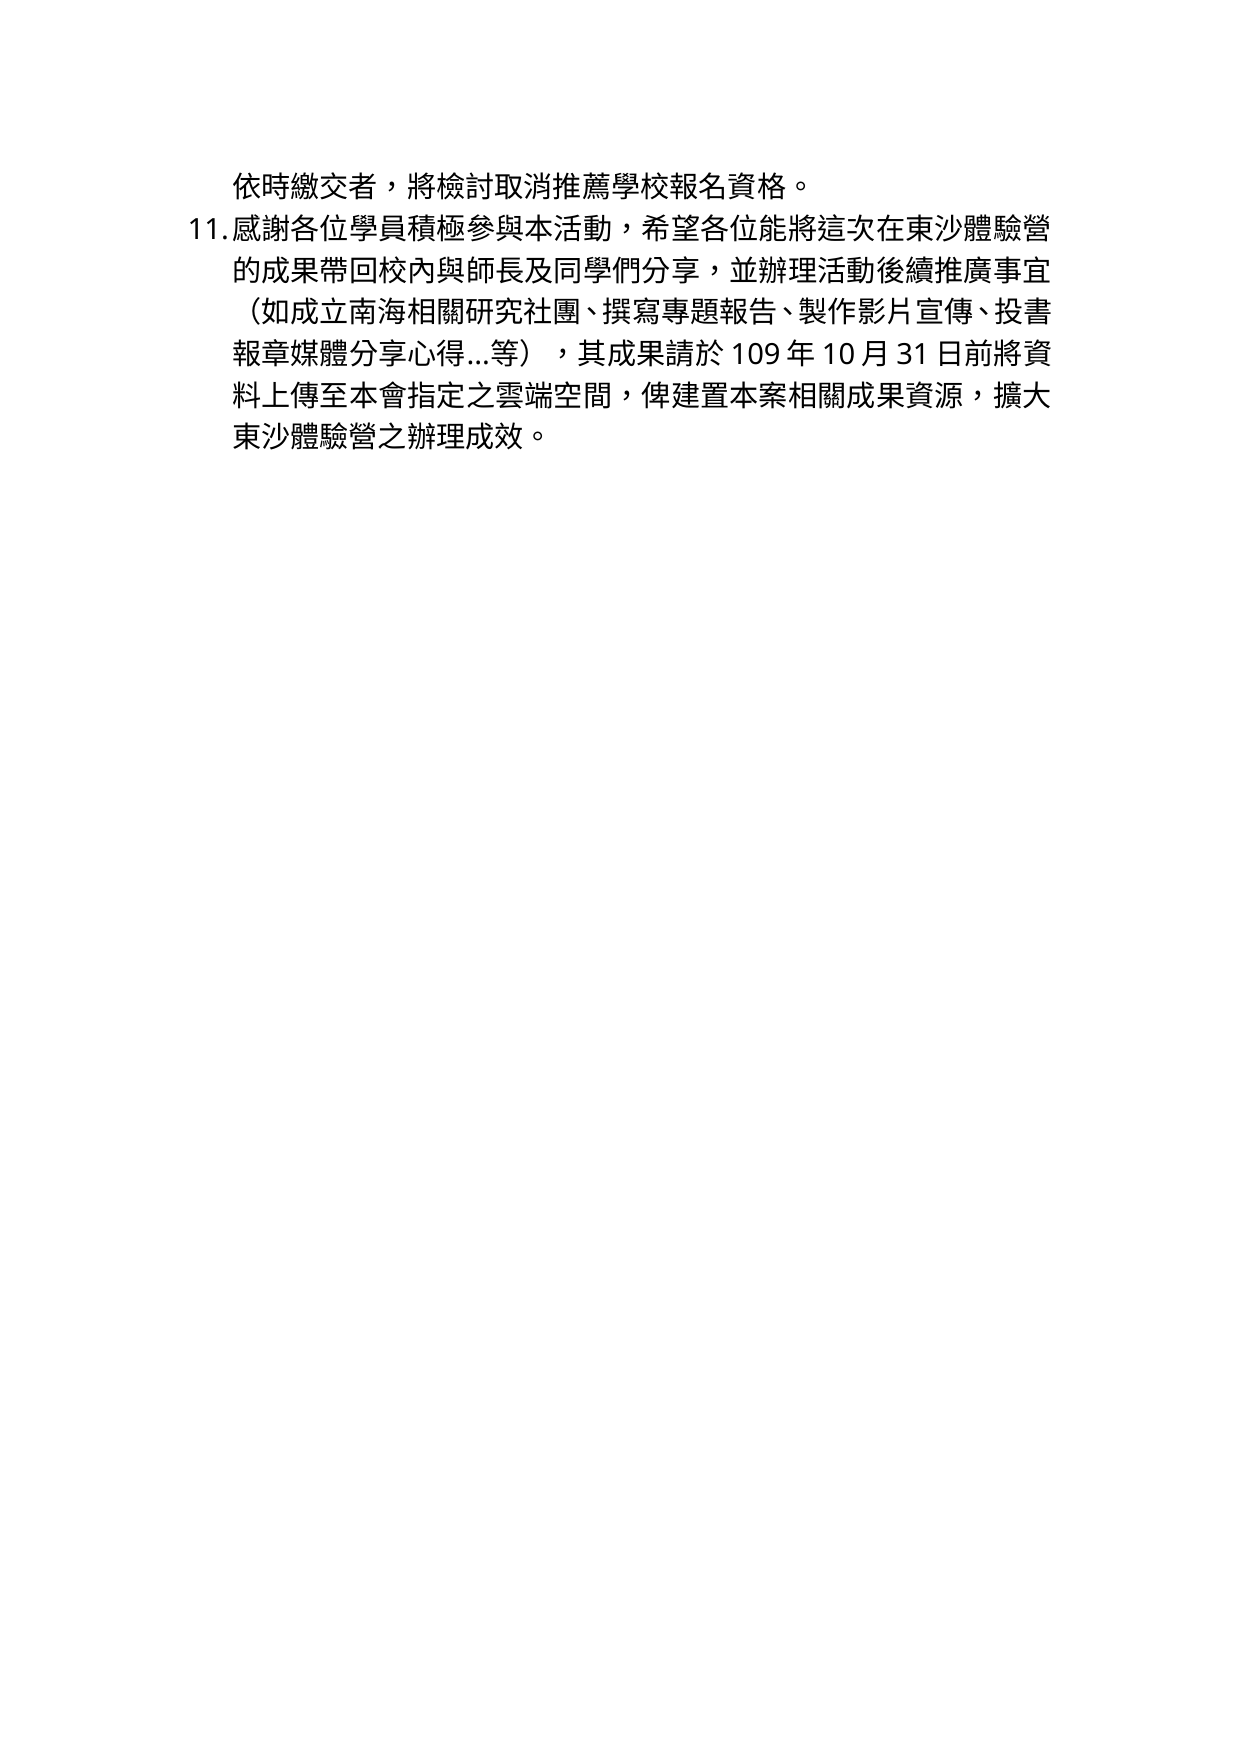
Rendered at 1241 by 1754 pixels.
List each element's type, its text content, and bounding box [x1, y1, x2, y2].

list 感謝各位學員積極參與本活動，希望各位能將這次在東沙體驗營的成果帶回校內與師長及同學們分享，並辦理活動後續推廣事宜（如成立南海相關研究社團、撰寫專題報告、製作影片宣傳、投書報章媒體分享心得...等），其成果請於109年10月31日前將資料上傳至本會指定之雲端空間，俾建置本案相關成果資源，擴大東沙體驗營之辦理成效。 [187, 206, 1053, 456]
list 依時繳交者，將檢討取消推薦學校報名資格。 [187, 164, 1053, 206]
